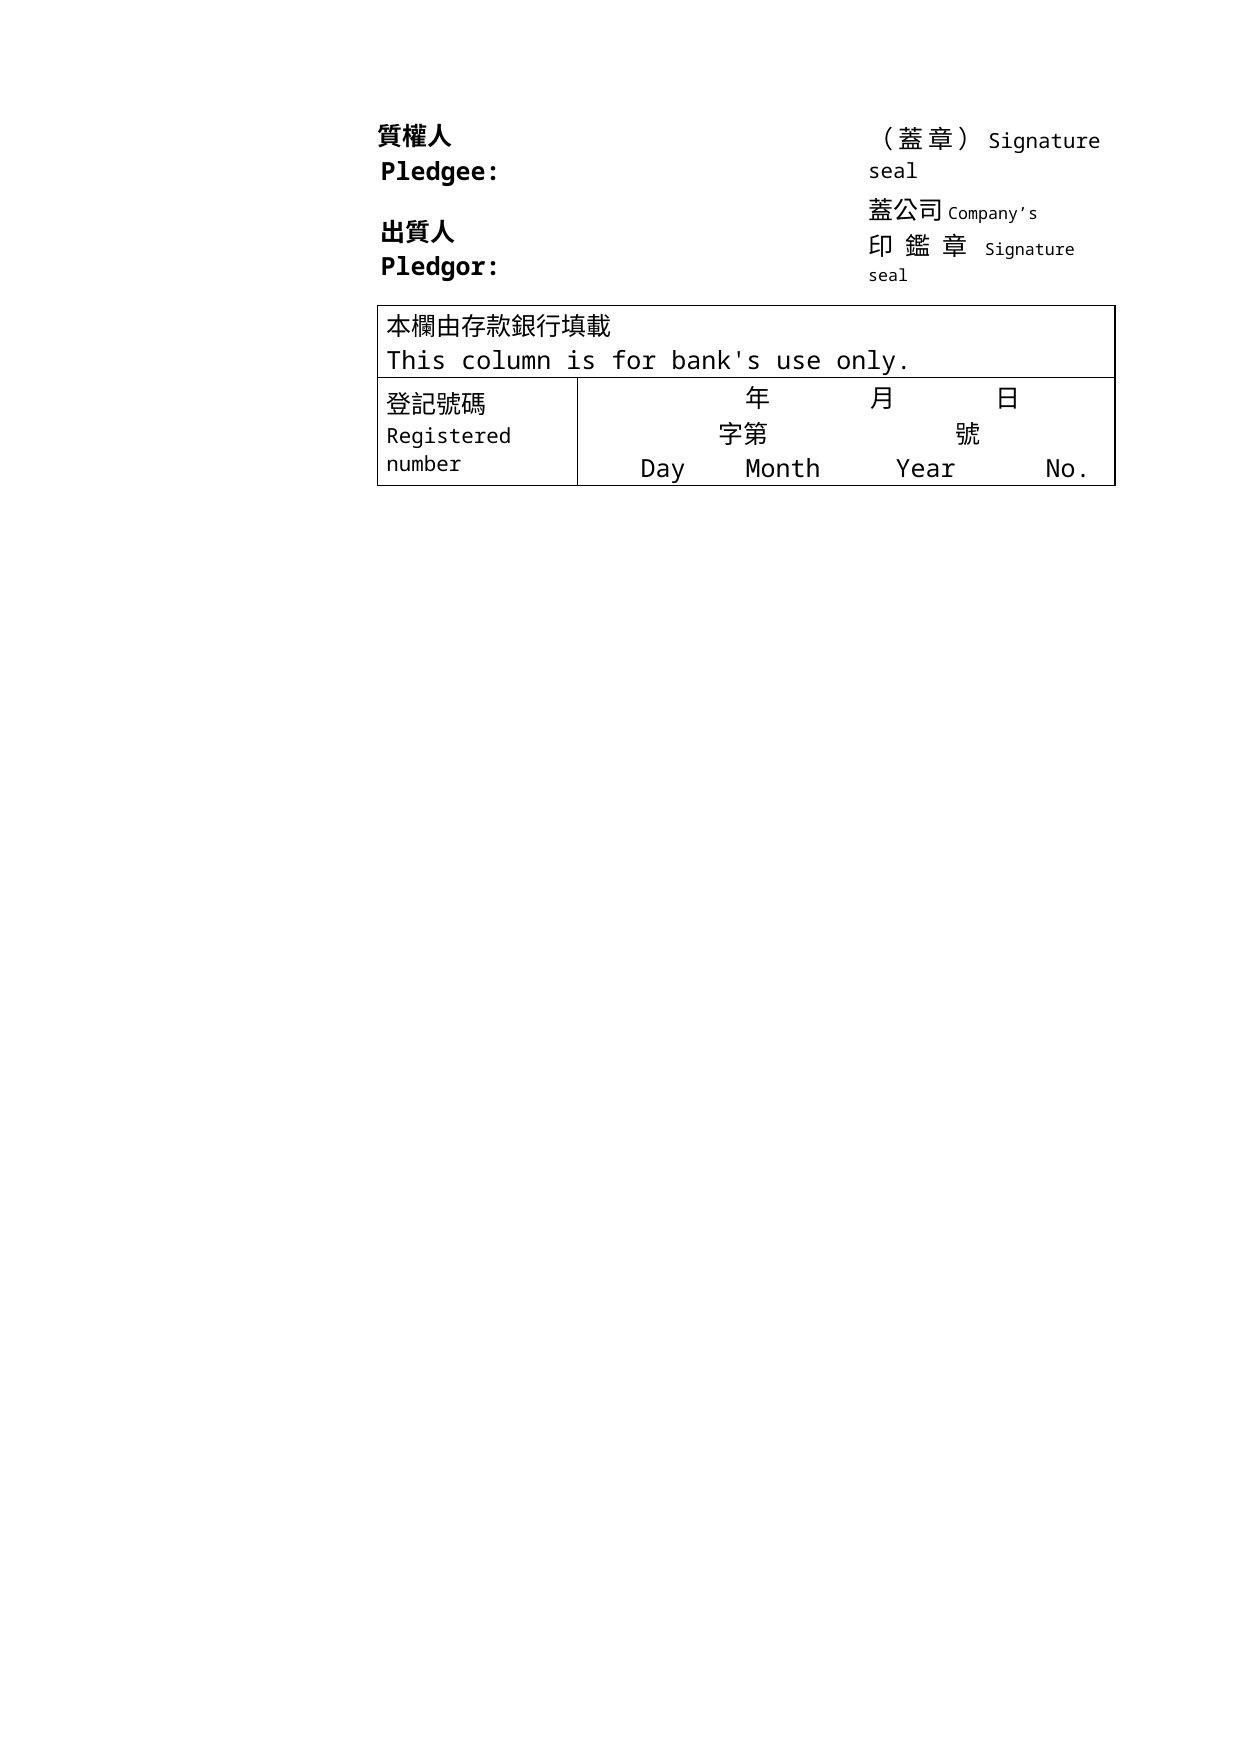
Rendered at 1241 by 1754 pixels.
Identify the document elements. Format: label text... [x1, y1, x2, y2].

table_header 質權人 Pledgee: [378, 114, 865, 191]
table_cell 登記號碼 Registered number [378, 378, 577, 485]
table_cell 出質人 Pledgor: [378, 191, 865, 305]
table_cell 蓋公司Company’s 印鑑章Signature seal [865, 191, 1115, 305]
table_cell 年 月 日 字第 號 Day Month Year No. [578, 378, 1114, 485]
table_cell 本欄由存款銀行填載 This column is for bank's use only. [378, 306, 1114, 377]
table_header （蓋章）Signature seal [865, 114, 1115, 191]
